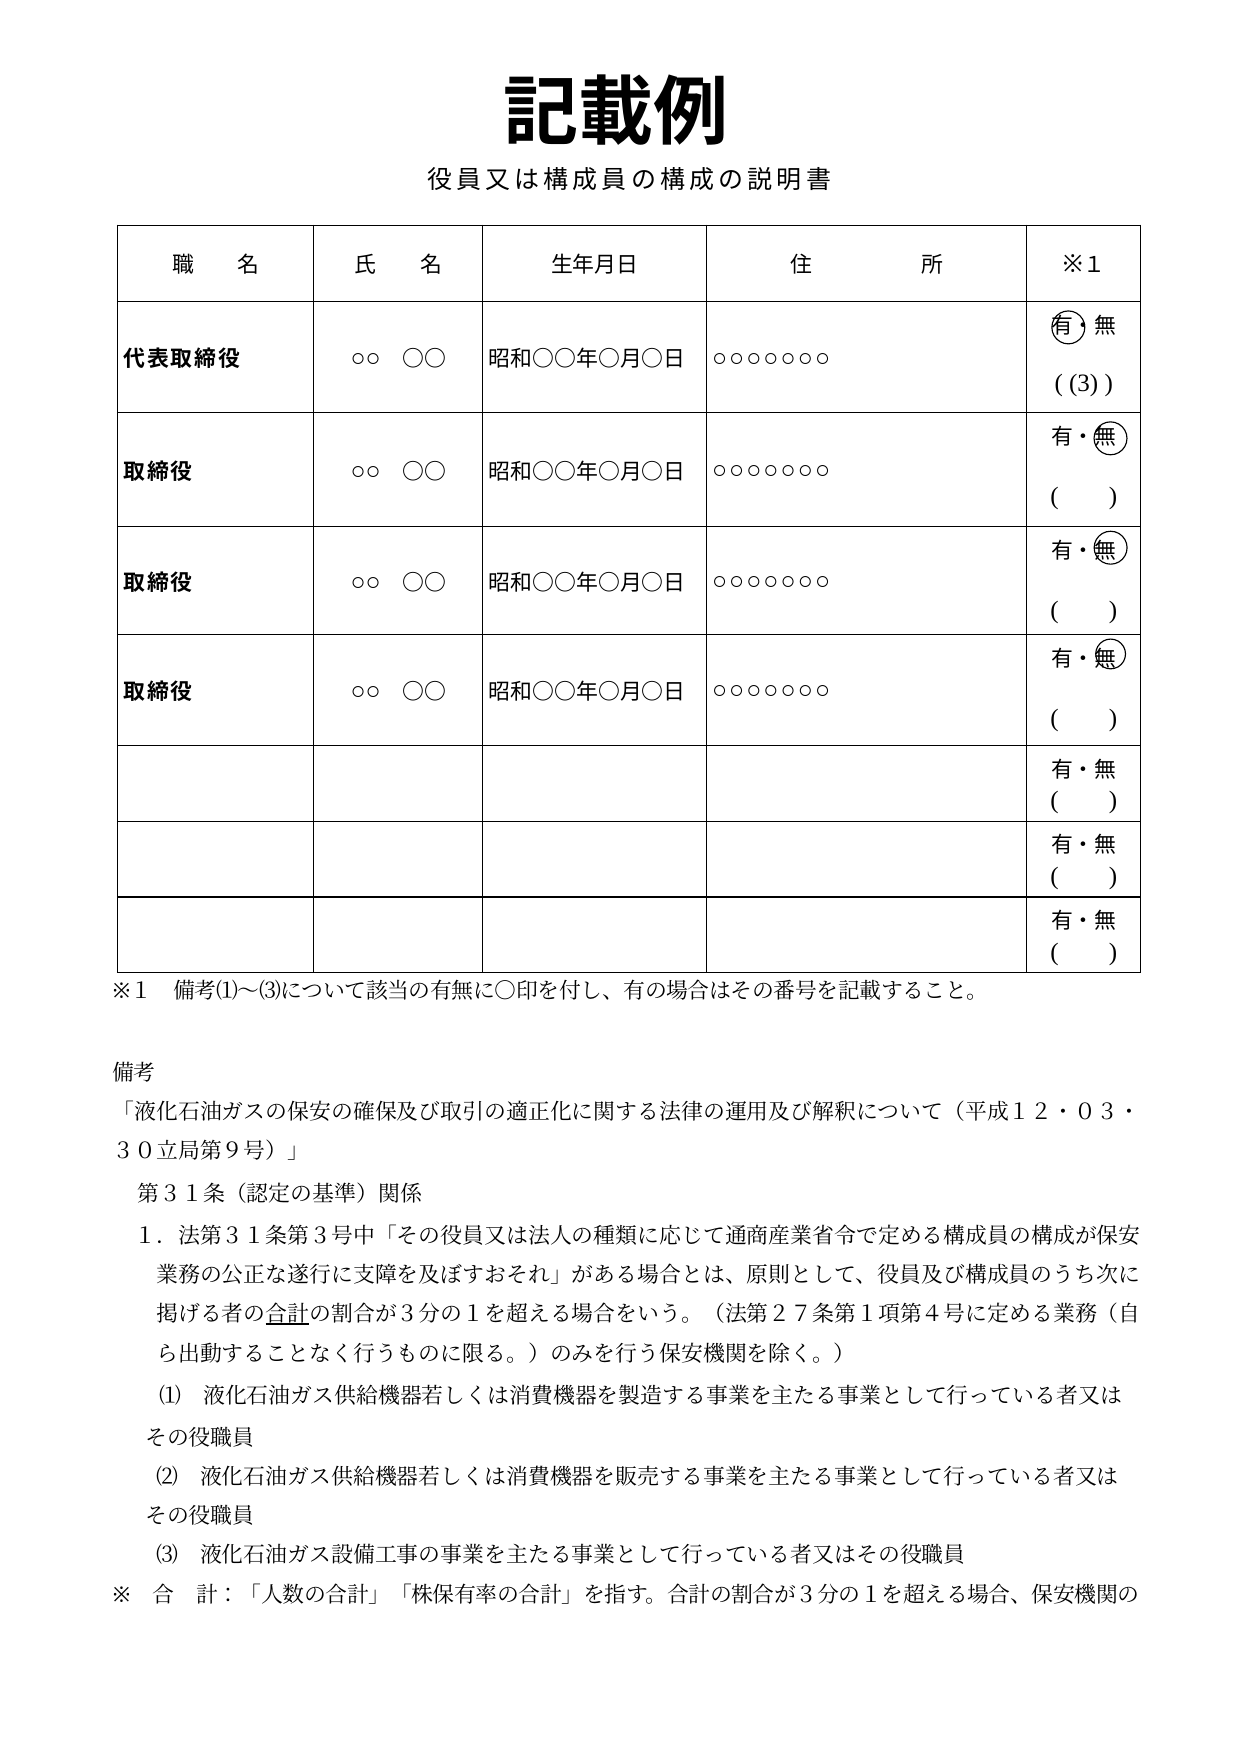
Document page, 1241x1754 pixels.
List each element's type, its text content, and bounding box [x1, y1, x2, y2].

table_cell 有・無 ( (3) ) [1027, 302, 1140, 412]
table_cell 昭和○○年○月○日 [483, 302, 706, 412]
table_cell 有・無 ( ) [1027, 746, 1140, 821]
table_cell 有・無 ( ) [1027, 413, 1140, 526]
table_cell 昭和○○年○月○日 [483, 527, 706, 634]
table_cell ○○ ○○ [314, 527, 482, 634]
table_cell [118, 822, 313, 896]
table_cell [314, 822, 482, 896]
text 第３１条（認定の基準）関係 [112, 1173, 1146, 1209]
table_cell ○○○○○○○ [707, 527, 1026, 634]
table_cell 有・無 ( ) [1027, 898, 1140, 972]
text その役職員 [112, 1420, 1146, 1451]
table_cell 取締役 [118, 527, 313, 634]
table_cell [118, 898, 313, 972]
text 「液化石油ガスの保安の確保及び取引の適正化に関する法律の運用及び解釈について（平成１２・０３・３０立局第９号）」 [112, 1094, 1146, 1165]
text 役員又は構成員の構成の説明書 [112, 159, 1146, 196]
text ⑶ 液化石油ガス設備工事の事業を主たる事業として行っている者又はその役職員 [112, 1538, 1146, 1569]
table_cell 昭和○○年○月○日 [483, 635, 706, 745]
table_cell [707, 822, 1026, 896]
table_cell 代表取締役 [118, 302, 313, 412]
table_cell 昭和○○年○月○日 [483, 413, 706, 526]
table_cell 取締役 [118, 635, 313, 745]
table_cell ○○○○○○○ [707, 413, 1026, 526]
table_cell [483, 898, 706, 972]
text ※１ 備考⑴～⑶について該当の有無に○印を付し、有の場合はその番号を記載すること。 [112, 973, 1146, 1005]
text １．法第３１条第３号中「その役員又は法人の種類に応じて通商産業省令で定める構成員の構成が保安業務の公正な遂行に支障を及ぼすおそれ」がある場合とは、原則として、役員及び構成員のうち次に掲げる者の合計の割合が３分の１を超える場合をいう。（法第２７条第１項第４号に定める業務（自ら出動することなく行うものに限る。）のみを行う保安機関を除く。） [112, 1218, 1146, 1367]
table_cell [483, 822, 706, 896]
table_cell 取締役 [118, 413, 313, 526]
table_cell ○○○○○○○ [707, 302, 1026, 412]
text ⑴ 液化石油ガス供給機器若しくは消費機器を製造する事業を主たる事業として行っている者又は [112, 1375, 1146, 1411]
table_header 住 所 [707, 226, 1026, 301]
table_header 生年月日 [483, 226, 706, 301]
table_header 氏 名 [314, 226, 482, 301]
table_cell [314, 898, 482, 972]
table_cell 有・無 ( ) [1027, 822, 1140, 896]
table_cell [483, 746, 706, 821]
table_cell [707, 898, 1026, 972]
table_cell [707, 746, 1026, 821]
table_cell 有・無 ( ) [1027, 527, 1140, 634]
text ※ 合 計：「人数の合計」「株保有率の合計」を指す。合計の割合が３分の１を超える場合、保安機関の [112, 1577, 1146, 1608]
text その役職員 [112, 1498, 1146, 1530]
table_cell ○○ ○○ [314, 413, 482, 526]
table_header 職 名 [118, 226, 313, 301]
table_cell ○○○○○○○ [707, 635, 1026, 745]
table_header ※１ [1027, 226, 1140, 301]
table_cell ○○ ○○ [314, 302, 482, 412]
text ⑵ 液化石油ガス供給機器若しくは消費機器を販売する事業を主たる事業として行っている者又は [112, 1459, 1146, 1491]
table_cell ○○ ○○ [314, 635, 482, 745]
text 備考 [112, 1055, 1146, 1087]
table_cell 有・無 ( ) [1027, 635, 1140, 745]
table_cell [118, 746, 313, 821]
table_cell [314, 746, 482, 821]
